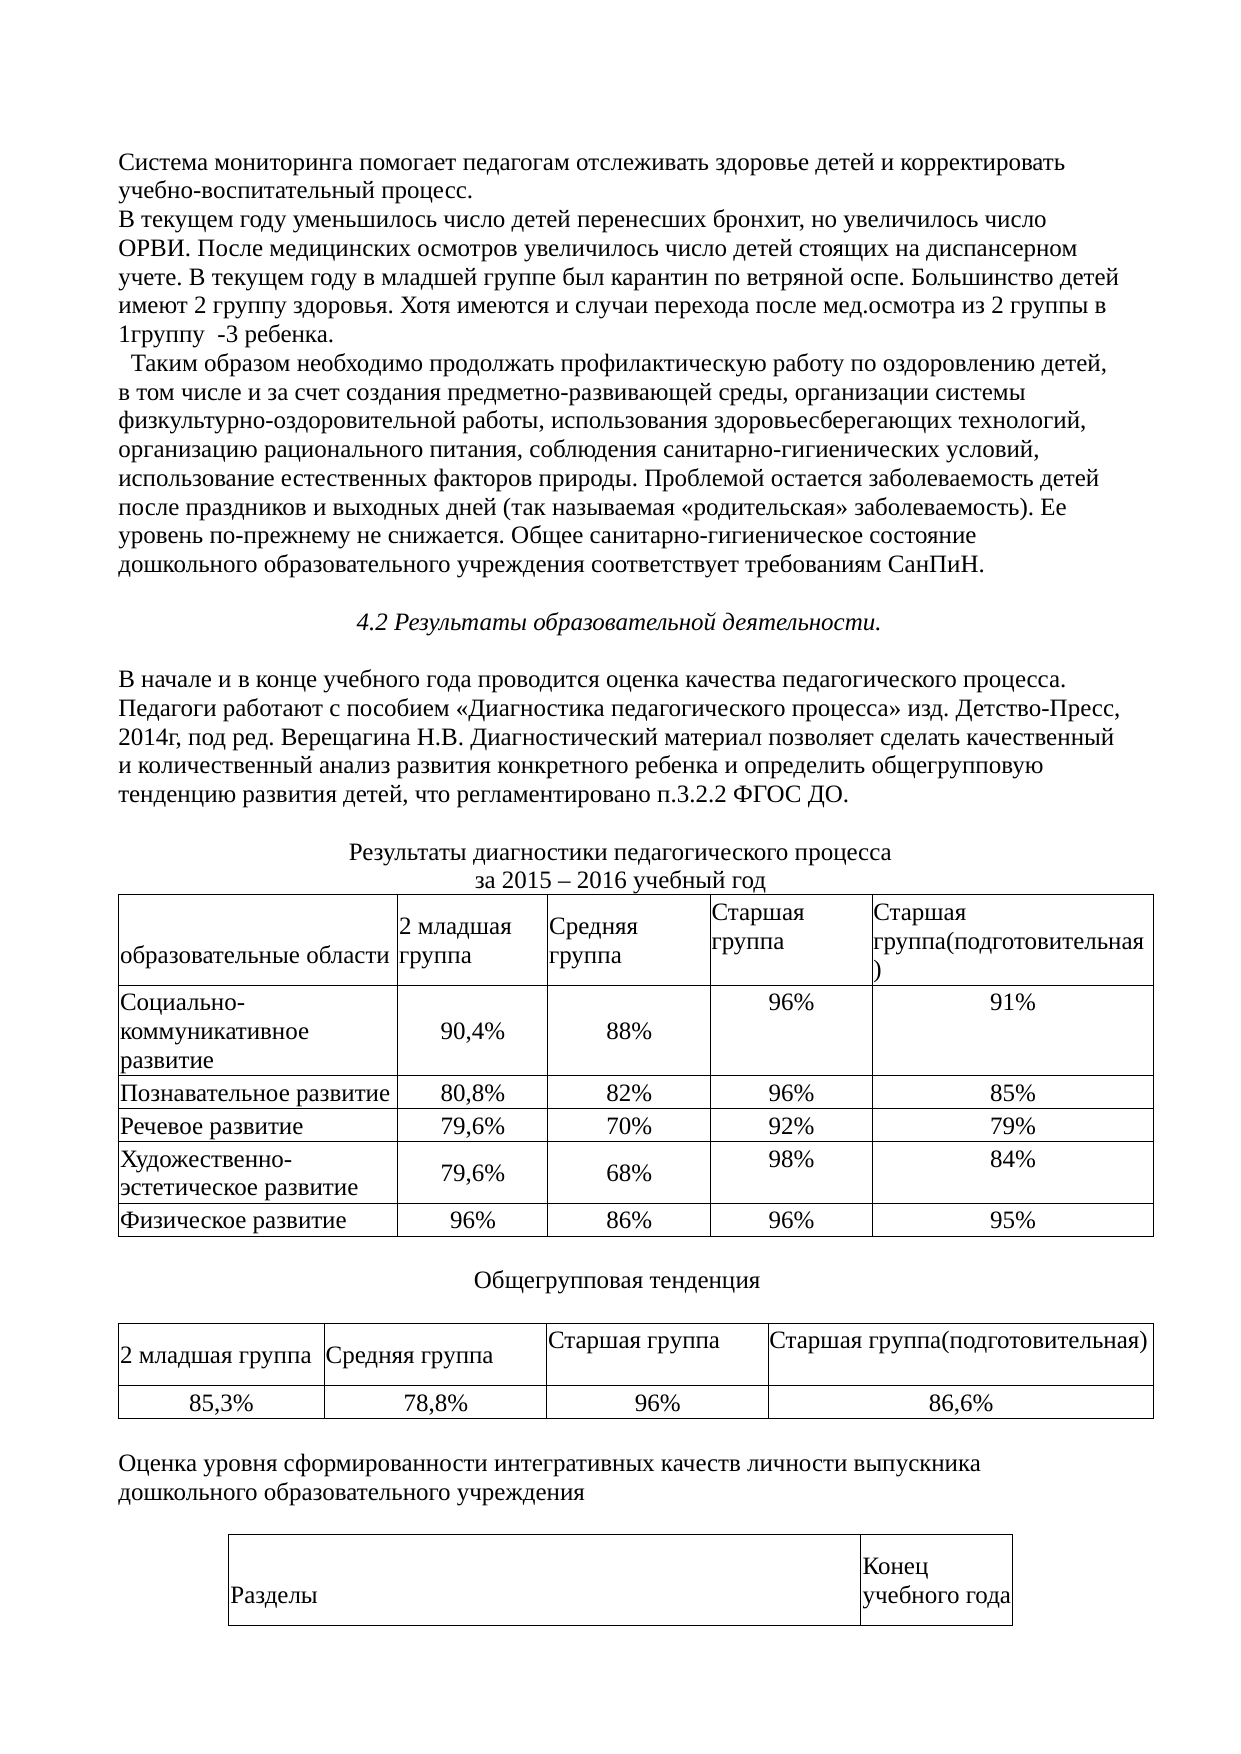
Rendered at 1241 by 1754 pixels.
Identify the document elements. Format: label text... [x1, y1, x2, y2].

table_cell 70% [548, 1109, 710, 1141]
table_cell 82% [548, 1076, 710, 1108]
table_header Старшая группа(подготовительная) [769, 1324, 1153, 1385]
text Оценка уровня сформированности интегративных качеств личности выпускника дошкольного образовательного учреждения [118, 1448, 1122, 1505]
table_header Конец учебного года [861, 1535, 1012, 1625]
text Система мониторинга помогает педагогам отслеживать здоровье детей и корректировать учебно-воспитательный процесс. [118, 118, 1122, 204]
table_header 2 младшая группа [398, 895, 547, 985]
table_cell Художественно-эстетическое развитие [119, 1142, 397, 1203]
table_cell 96% [711, 986, 872, 1075]
table_cell 96% [547, 1386, 768, 1418]
table_header Средняя группа [548, 895, 710, 985]
table_cell 68% [548, 1142, 710, 1203]
table_header образовательные области [119, 895, 397, 985]
table_cell 79,6% [398, 1142, 547, 1203]
table_cell 79,6% [398, 1109, 547, 1141]
text за 2015 – 2016 учебный год [118, 866, 1122, 894]
table_cell 86,6% [769, 1386, 1153, 1418]
table_cell 86% [548, 1204, 710, 1236]
table_cell Социально-коммуникативное развитие [119, 986, 397, 1075]
text 4.2 Результаты образовательной деятельности. [118, 607, 1122, 636]
table_cell 95% [873, 1204, 1153, 1236]
table_header Старшая группа [711, 895, 872, 985]
text Таким образом необходимо продолжать профилактическую работу по оздоровлению детей, в том числе и за счет создания предметно-развивающей среды, организации системы физкультурно-оздоровительной работы, использования здоровьесберегающих технологий, организацию рационального питания, соблюдения санитарно-гигиенических условий, использование естественных факторов природы. Проблемой остается заболеваемость детей после праздников и выходных дней (так называемая «родительская» заболеваемость). Ее уровень по-прежнему не снижается. Общее санитарно-гигиеническое состояние дошкольного образовательного учреждения соответствует требованиям СанПиН. [118, 348, 1122, 578]
table_header Старшая группа(подготовительная) [873, 895, 1153, 985]
text Общегрупповая тенденция [118, 1265, 1122, 1294]
table_cell 85% [873, 1076, 1153, 1108]
text В начале и в конце учебного года проводится оценка качества педагогического процесса. Педагоги работают с пособием «Диагностика педагогического процесса» изд. Детство-Пресс, 2014г, под ред. Верещагина Н.В. Диагностический материал позволяет сделать качественный и количественный анализ развития конкретного ребенка и определить общегрупповую тенденцию развития детей, что регламентировано п.3.2.2 ФГОС ДО. [118, 664, 1122, 808]
table_header Средняя группа [325, 1324, 546, 1385]
table_cell 96% [711, 1076, 872, 1108]
table_cell 98% [711, 1142, 872, 1203]
table_header Разделы [229, 1535, 860, 1625]
table_cell Познавательное развитие [119, 1076, 397, 1108]
table_cell 79% [873, 1109, 1153, 1141]
table_cell Речевое развитие [119, 1109, 397, 1141]
table_cell 84% [873, 1142, 1153, 1203]
table_cell 78,8% [325, 1386, 546, 1418]
text В текущем году уменьшилось число детей перенесших бронхит, но увеличилось число ОРВИ. После медицинских осмотров увеличилось число детей стоящих на диспансерном учете. В текущем году в младшей группе был карантин по ветряной оспе. Большинство детей имеют 2 группу здоровья. Хотя имеются и случаи перехода после мед.осмотра из 2 группы в 1группу -3 ребенка. [118, 204, 1122, 348]
table_cell 96% [711, 1204, 872, 1236]
table_header Старшая группа [547, 1324, 768, 1385]
table_cell 85,3% [119, 1386, 324, 1418]
table_cell 80,8% [398, 1076, 547, 1108]
text Результаты диагностики педагогического процесса [118, 837, 1122, 866]
table_header 2 младшая группа [119, 1324, 324, 1385]
table_cell Физическое развитие [119, 1204, 397, 1236]
table_cell 91% [873, 986, 1153, 1075]
table_cell 90,4% [398, 986, 547, 1075]
table_cell 88% [548, 986, 710, 1075]
table_cell 92% [711, 1109, 872, 1141]
table_cell 96% [398, 1204, 547, 1236]
